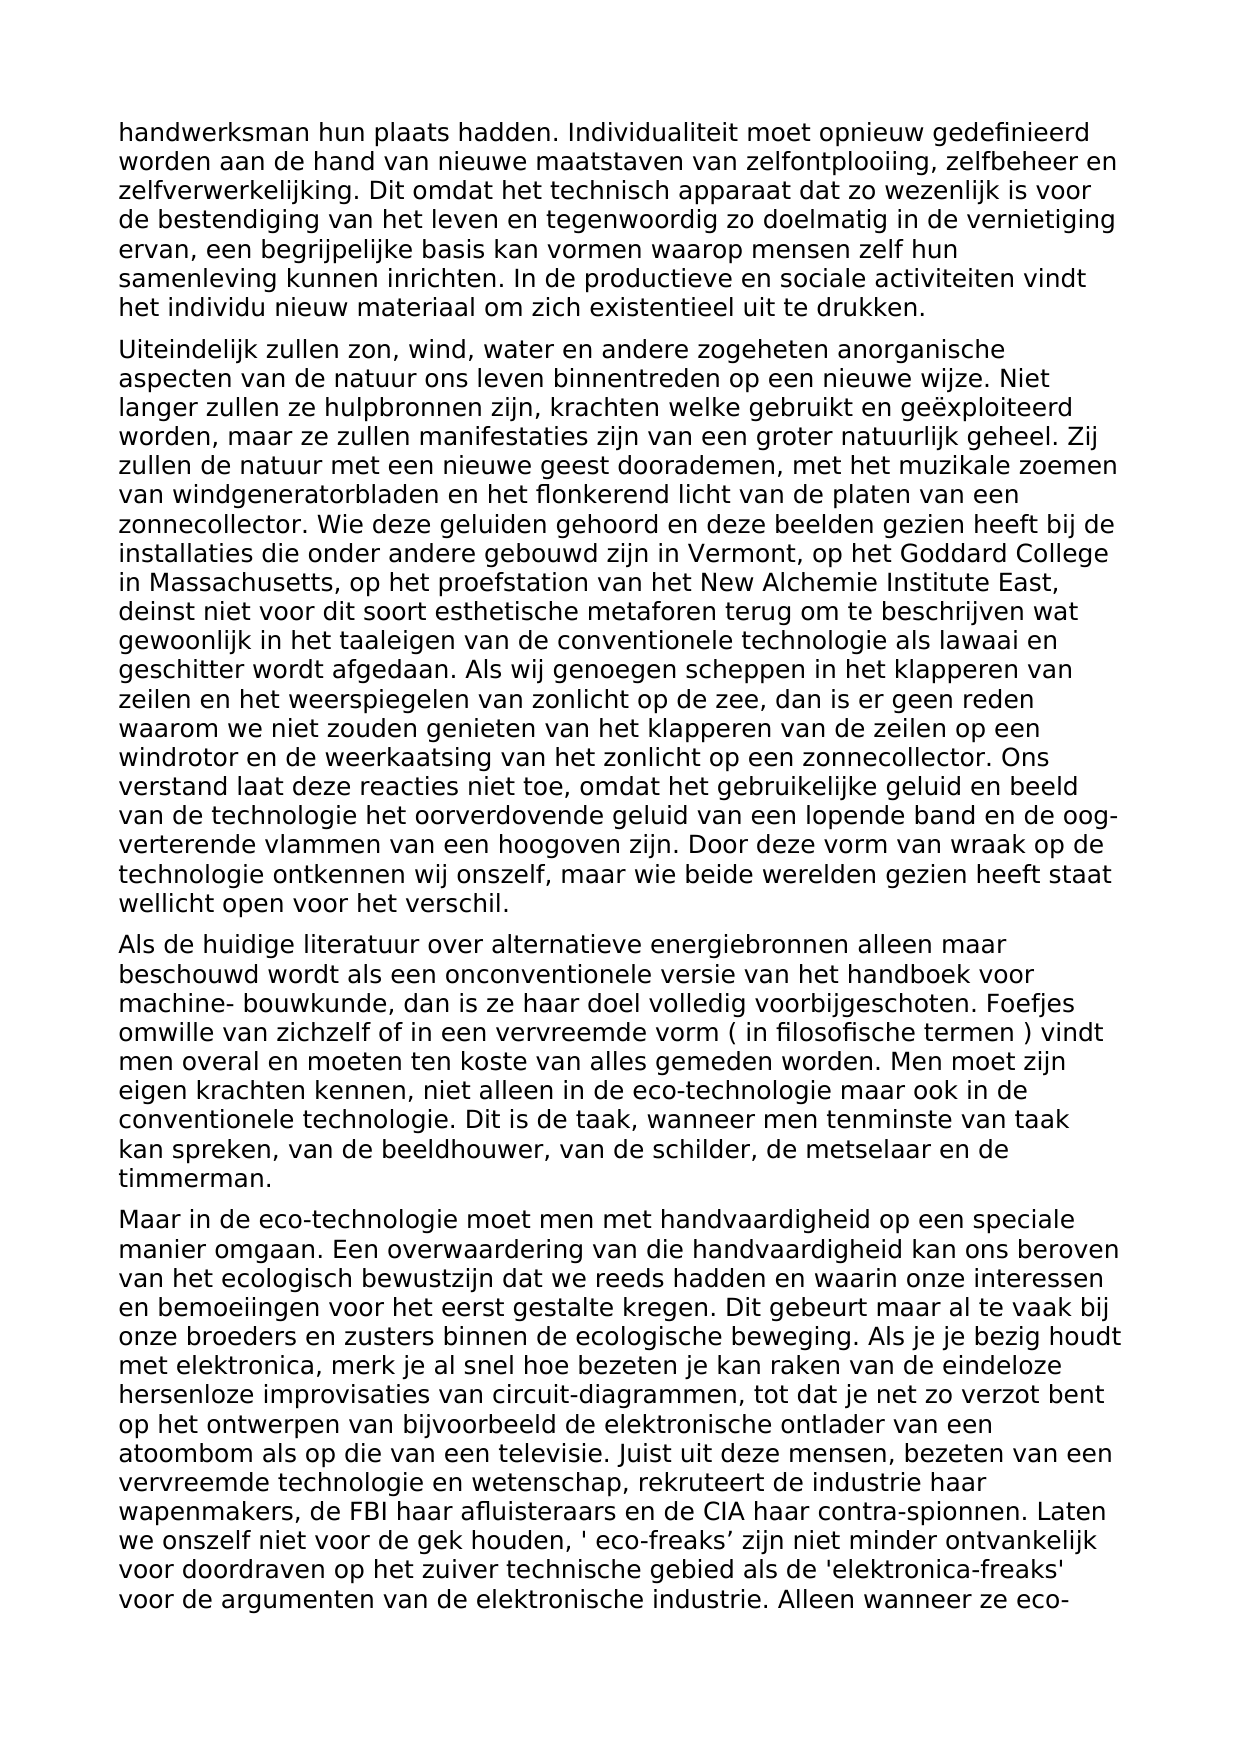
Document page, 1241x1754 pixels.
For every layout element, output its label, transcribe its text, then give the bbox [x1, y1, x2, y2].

text Maar in de eco-technologie moet men met handvaardigheid op een speciale manier omgaan. Een overwaardering van die handvaardigheid kan ons beroven van het ecologisch bewustzijn dat we reeds hadden en waarin onze interessen en bemoeiingen voor het eerst gestalte kregen. Dit gebeurt maar al te vaak bij onze broeders en zusters binnen de ecologische beweging. Als je je bezig houdt met elektronica, merk je al snel hoe bezeten je kan raken van de eindeloze hersenloze improvisaties van circuit-diagrammen, tot dat je net zo verzot bent op het ontwerpen van bijvoorbeeld de elektronische ontlader van een atoombom als op die van een televisie. Juist uit deze mensen, bezeten van een vervreemde technologie en wetenschap, rekruteert de industrie haar wapenmakers, de FBI haar afluisteraars en de CIA haar contra-spionnen. Laten we onszelf niet voor de gek houden, ' eco-freaks’ zijn niet minder ontvankelijk voor doordraven op het zuiver technische gebied als de 'elektronica-freaks' voor de argumenten van de elektronische industrie. Alleen wanneer ze eco- [118, 1206, 1122, 1614]
text Uiteindelijk zullen zon, wind, water en andere zogeheten anorganische aspecten van de natuur ons leven binnentreden op een nieuwe wijze. Niet langer zullen ze hulpbronnen zijn, krachten welke gebruikt en geëxploiteerd worden, maar ze zullen manifestaties zijn van een groter natuurlijk geheel. Zij zullen de natuur met een nieuwe geest doorademen, met het muzikale zoemen van windgeneratorbladen en het flonkerend licht van de platen van een zonnecollector. Wie deze geluiden gehoord en deze beelden gezien heeft bij de installaties die onder andere gebouwd zijn in Vermont, op het Goddard College in Massachusetts, op het proefstation van het New Alchemie Institute East, deinst niet voor dit soort esthetische metaforen terug om te beschrijven wat gewoonlijk in het taaleigen van de conventionele technologie als lawaai en geschitter wordt afgedaan. Als wij genoegen scheppen in het klapperen van zeilen en het weerspiegelen van zonlicht op de zee, dan is er geen reden waarom we niet zouden genieten van het klapperen van de zeilen op een windrotor en de weerkaatsing van het zonlicht op een zonnecollector. Ons verstand laat deze reacties niet toe, omdat het gebruikelijke geluid en beeld van de technologie het oorverdovende geluid van een lopende band en de oog-verterende vlammen van een hoogoven zijn. Door deze vorm van wraak op de technologie ontkennen wij onszelf, maar wie beide werelden gezien heeft staat wellicht open voor het verschil. [118, 335, 1122, 918]
text handwerksman hun plaats hadden. Individualiteit moet opnieuw gedefinieerd worden aan de hand van nieuwe maatstaven van zelfontplooiing, zelfbeheer en zelfverwerkelijking. Dit omdat het technisch apparaat dat zo wezenlijk is voor de bestendiging van het leven en tegenwoordig zo doelmatig in de vernietiging ervan, een begrijpelijke basis kan vormen waarop mensen zelf hun samenleving kunnen inrichten. In de productieve en sociale activiteiten vindt het individu nieuw materiaal om zich existentieel uit te drukken. [118, 118, 1122, 322]
text Als de huidige literatuur over alternatieve energiebronnen alleen maar beschouwd wordt als een onconventionele versie van het handboek voor machine- bouwkunde, dan is ze haar doel volledig voorbijgeschoten. Foefjes omwille van zichzelf of in een vervreemde vorm ( in filosofische termen ) vindt men overal en moeten ten koste van alles gemeden worden. Men moet zijn eigen krachten kennen, niet alleen in de eco-technologie maar ook in de conventionele technologie. Dit is de taak, wanneer men tenminste van taak kan spreken, van de beeldhouwer, van de schilder, de metselaar en de timmerman. [118, 931, 1122, 1193]
